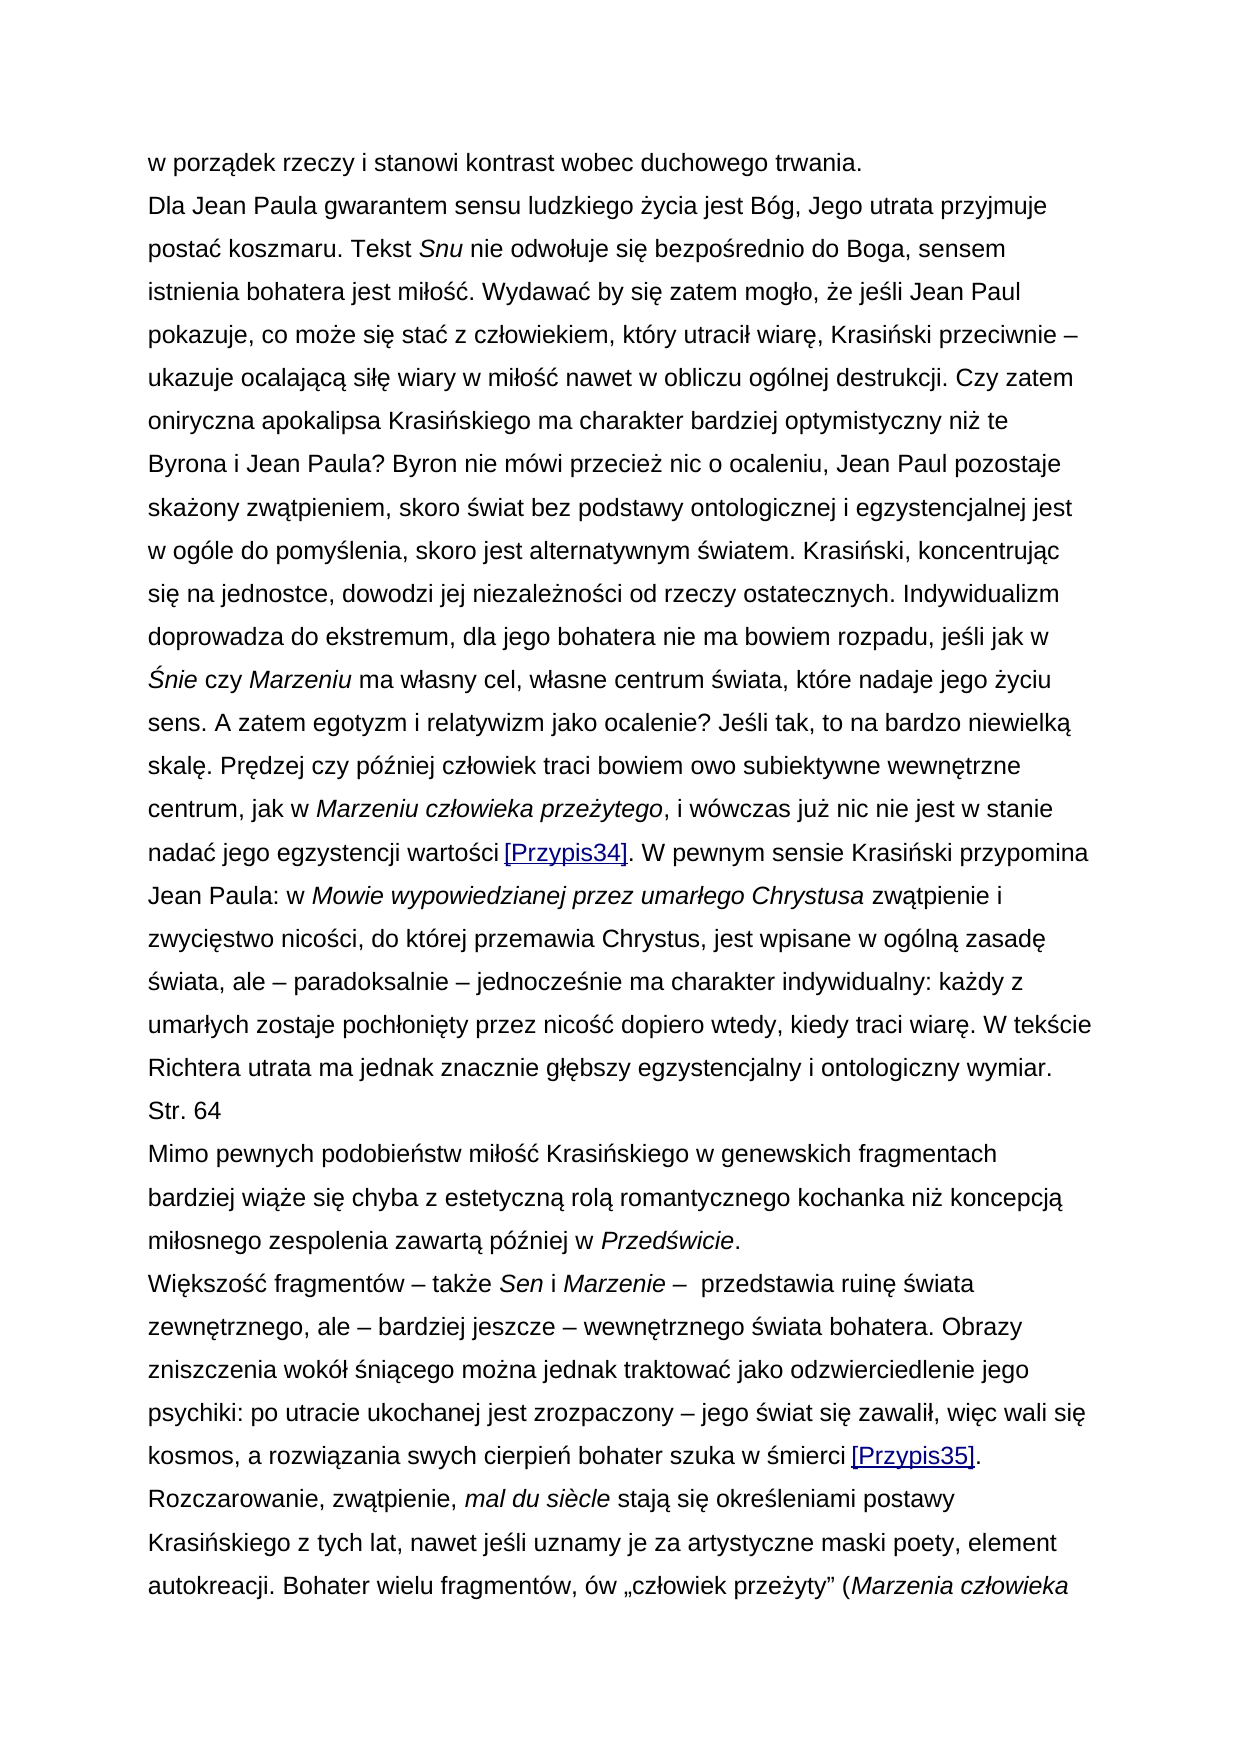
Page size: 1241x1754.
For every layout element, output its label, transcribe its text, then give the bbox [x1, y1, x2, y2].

text Większość fragmentów – także Sen i Marzenie – przedstawia ruinę świata zewnętrznego, ale – bardziej jeszcze – wewnętrznego świata bohatera. Obrazy zniszczenia wokół śniącego można jednak traktować jako odzwierciedlenie jego psychiki: po utracie ukochanej jest zrozpaczony – jego świat się zawalił, więc wali się kosmos, a rozwiązania swych cierpień bohater szuka w śmierci [Przypis35]. Rozczarowanie, zwątpienie, mal du siècle stają się określeniami postawy Krasińskiego z tych lat, nawet jeśli uznamy je za artystyczne maski poety, element autokreacji. Bohater wielu fragmentów, ów „człowiek przeżyty” (Marzenia człowieka [148, 1269, 1093, 1599]
text Str. 64 [148, 1096, 1093, 1125]
text Mimo pewnych podobieństw miłość Krasińskiego w genewskich fragmentach bardziej wiąże się chyba z estetyczną rolą romantycznego kochanka niż koncepcją miłosnego zespolenia zawartą później w Przedświcie. [148, 1139, 1093, 1254]
text Dla Jean Paula gwarantem sensu ludzkiego życia jest Bóg, Jego utrata przyjmuje postać koszmaru. Tekst Snu nie odwołuje się bezpośrednio do Boga, sensem istnienia bohatera jest miłość. Wydawać by się zatem mogło, że jeśli Jean Paul pokazuje, co może się stać z człowiekiem, który utracił wiarę, Krasiński przeciwnie – ukazuje ocalającą siłę wiary w miłość nawet w obliczu ogólnej destrukcji. Czy zatem oniryczna apokalipsa Krasińskiego ma charakter bardziej optymistyczny niż te Byrona i Jean Paula? Byron nie mówi przecież nic o ocaleniu, Jean Paul pozostaje skażony zwątpieniem, skoro świat bez podstawy ontologicznej i egzystencjalnej jest w ogóle do pomyślenia, skoro jest alternatywnym światem. Krasiński, koncentrując się na jednostce, dowodzi jej niezależności od rzeczy ostatecznych. Indywidualizm doprowadza do ekstremum, dla jego bohatera nie ma bowiem rozpadu, jeśli jak w Śnie czy Marzeniu ma własny cel, własne centrum świata, które nadaje jego życiu sens. A zatem egotyzm i relatywizm jako ocalenie? Jeśli tak, to na bardzo niewielką skalę. Prędzej czy później człowiek traci bowiem owo subiektywne wewnętrzne centrum, jak w Marzeniu człowieka przeżytego, i wówczas już nic nie jest w stanie nadać jego egzystencji wartości [Przypis34]. W pewnym sensie Krasiński przypomina Jean Paula: w Mowie wypowiedzianej przez umarłego Chrystusa zwątpienie i zwycięstwo nicości, do której przemawia Chrystus, jest wpisane w ogólną zasadę świata, ale – paradoksalnie – jednocześnie ma charakter indywidualny: każdy z umarłych zostaje pochłonięty przez nicość dopiero wtedy, kiedy traci wiarę. W tekście Richtera utrata ma jednak znacznie głębszy egzystencjalny i ontologiczny wymiar. [148, 191, 1093, 1082]
text w porządek rzeczy i stanowi kontrast wobec duchowego trwania. [148, 148, 1093, 176]
